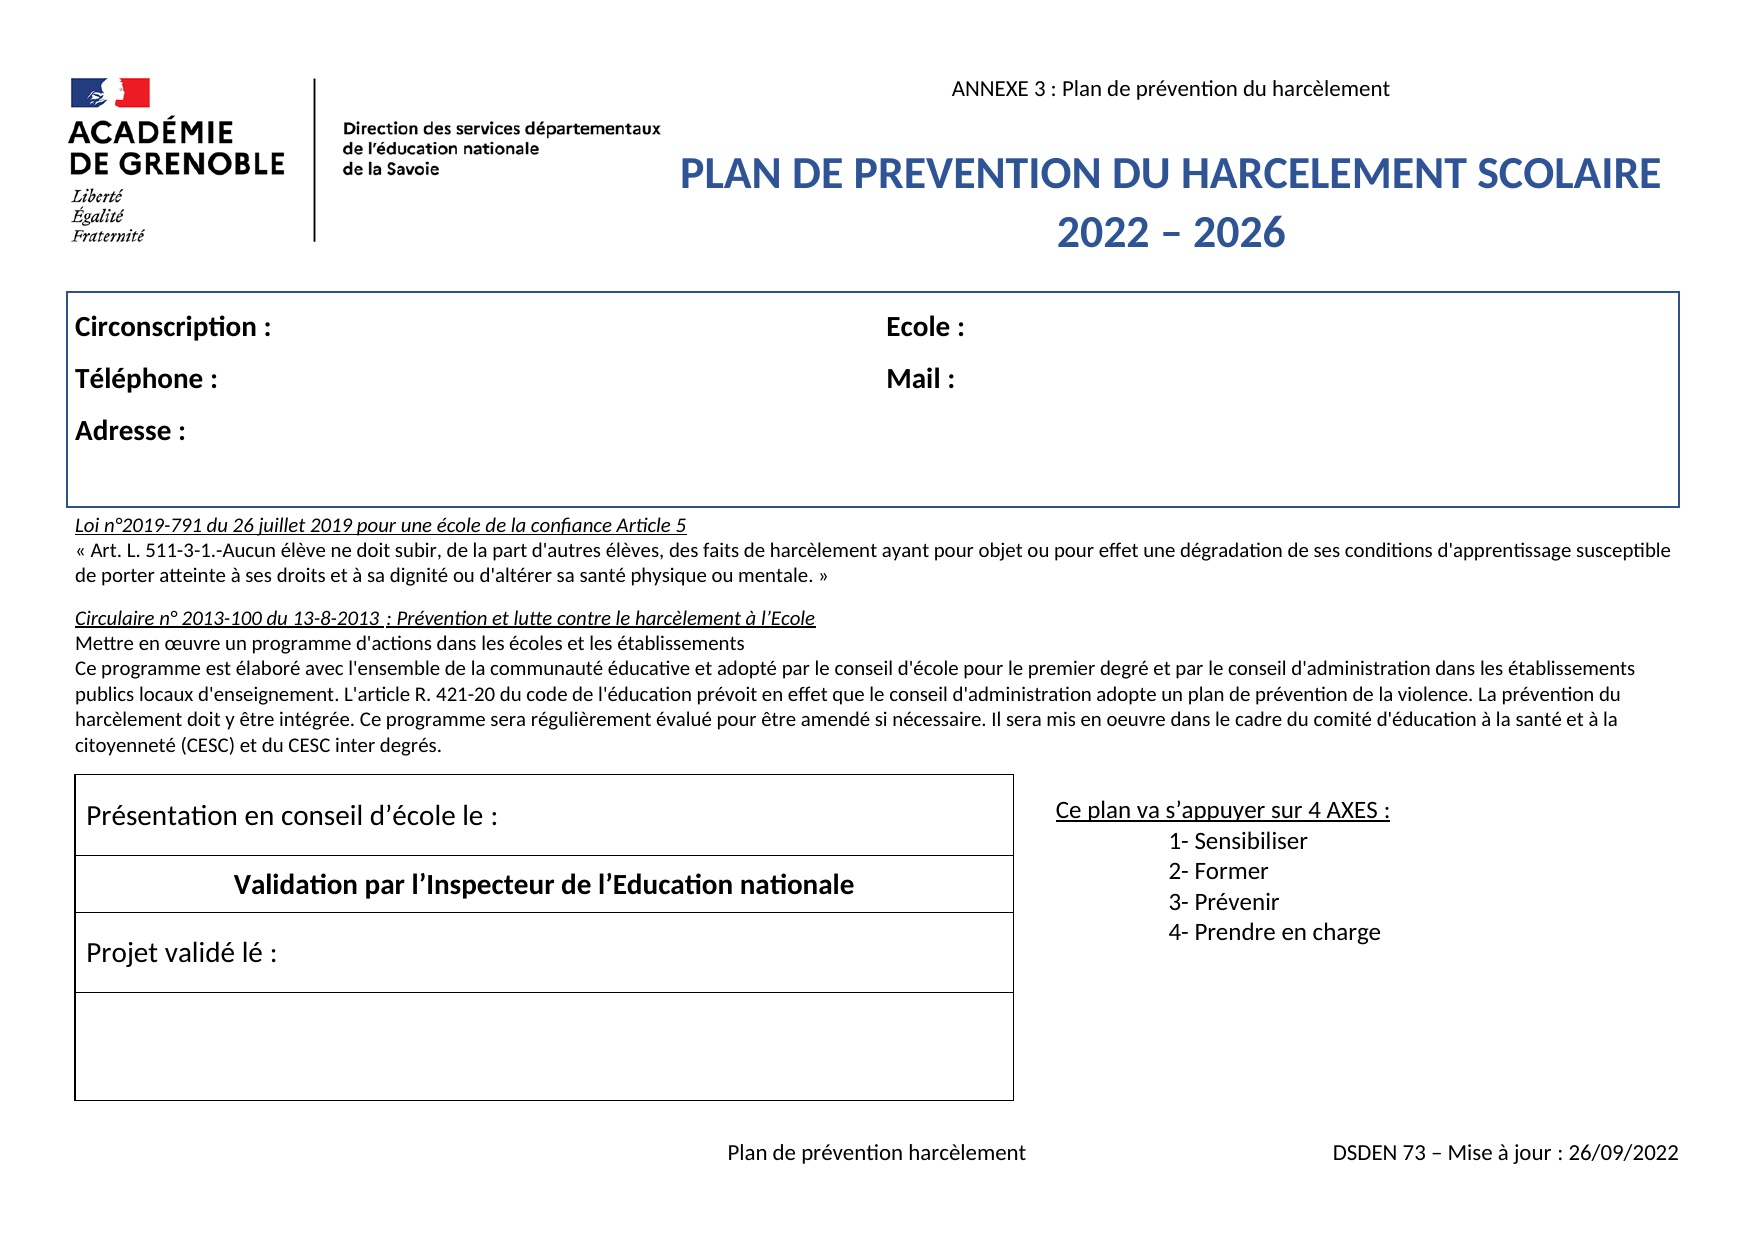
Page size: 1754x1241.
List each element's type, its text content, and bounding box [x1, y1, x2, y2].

text Loi n°2019-791 du 26 juillet 2019 pour une école de la confiance Article 5 « Art. L. 511-3-1.-Aucun élève ne doit subir, de la part d'autres élèves, des faits de harcèlement ayant pour objet ou pour effet une dégradation de ses conditions d'apprentissage susceptible de porter atteinte à ses droits et à sa dignité ou d'altérer sa santé physique ou mentale. » [75, 512, 1679, 588]
table_cell Projet validé lé : [76, 913, 1013, 992]
table_header Présentation en conseil d’école le : [76, 775, 1013, 855]
text Circulaire n° 2013-100 du 13-8-2013 : Prévention et lutte contre le harcèlement à l’Ecole Mettre en œuvre un programme d'actions dans les écoles et les établissements Ce programme est élaboré avec l'ensemble de la communauté éducative et adopté par le conseil d'école pour le premier degré et par le conseil d'administration dans les établissements publics locaux d'enseignement. L'article R. 421-20 du code de l'éducation prévoit en effet que le conseil d'administration adopte un plan de prévention de la violence. La prévention du harcèlement doit y être intégrée. Ce programme sera régulièrement évalué pour être amendé si nécessaire. Il sera mis en oeuvre dans le cadre du comité d'éducation à la santé et à la citoyenneté (CESC) et du CESC inter degrés. [75, 605, 1679, 757]
table_cell [76, 993, 1013, 1100]
table_cell Validation par l’Inspecteur de l’Education nationale [76, 856, 1013, 912]
text Téléphone : Mail : [75, 360, 1678, 396]
text ANNEXE 3 : Plan de prévention du harcèlement [664, 74, 1679, 102]
text Circonscription : Ecole : [75, 308, 1678, 343]
picture [66, 73, 664, 258]
text Adresse : [75, 412, 1678, 448]
subtitle PLAN DE PREVENTION DU HARCELEMENT SCOLAIRE 2022 – 2026 [75, 143, 1679, 259]
